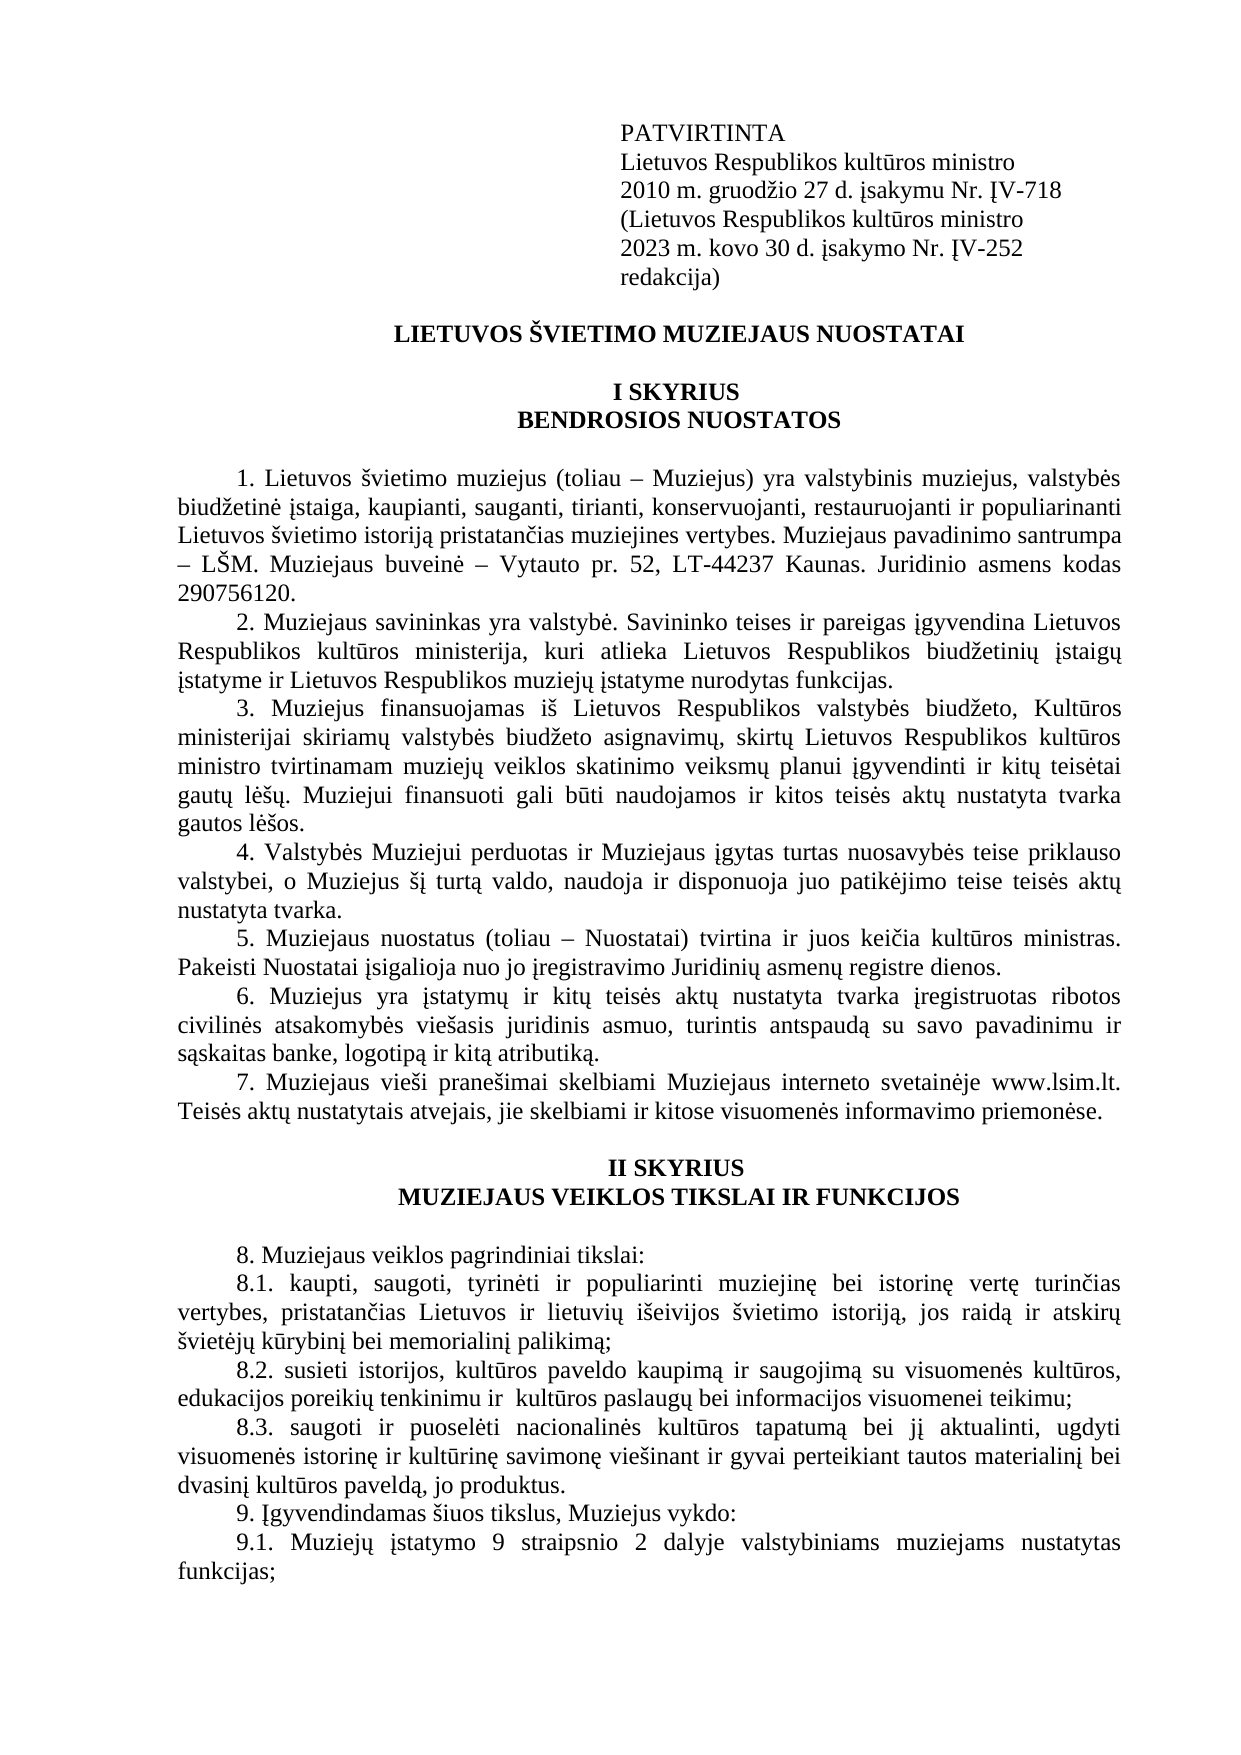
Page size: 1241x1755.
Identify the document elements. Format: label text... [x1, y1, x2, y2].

text 3. Muziejus finansuojamas iš Lietuvos Respublikos valstybės biudžeto, Kultūros ministerijai skiriamų valstybės biudžeto asignavimų, skirtų Lietuvos Respublikos kultūros ministro tvirtinamam muziejų veiklos skatinimo veiksmų planui įgyvendinti ir kitų teisėtai gautų lėšų. Muziejui finansuoti gali būti naudojamos ir kitos teisės aktų nustatyta tvarka gautos lėšos. [177, 693, 1122, 837]
text 5. Muziejaus nuostatus (toliau – Nuostatai) tvirtina ir juos keičia kultūros ministras. Pakeisti Nuostatai įsigalioja nuo jo įregistravimo Juridinių asmenų registre dienos. [177, 923, 1122, 981]
text MUZIEJAUS VEIKLOS TIKSLAI IR FUNKCIJOS [177, 1182, 1122, 1211]
text PATVIRTINTA [620, 118, 1122, 147]
text 8.3. saugoti ir puoselėti nacionalinės kultūros tapatumą bei jį aktualinti, ugdyti visuomenės istorinę ir kultūrinę savimonę viešinant ir gyvai perteikiant tautos materialinį bei dvasinį kultūros paveldą, jo produktus. [177, 1412, 1122, 1498]
text 1. Lietuvos švietimo muziejus (toliau – Muziejus) yra valstybinis muziejus, valstybės biudžetinė įstaiga, kaupianti, sauganti, tirianti, konservuojanti, restauruojanti ir populiarinanti Lietuvos švietimo istoriją pristatančias muziejines vertybes. Muziejaus pavadinimo santrumpa – LŠM. Muziejaus buveinė – Vytauto pr. 52, LT-44237 Kaunas. Juridinio asmens kodas 290756120. [177, 463, 1122, 607]
text I SKYRIUS [177, 377, 1122, 406]
text LIETUVOS ŠVIETIMO MUZIEJAUS NUOSTATAI [177, 319, 1122, 348]
text 2010 m. gruodžio 27 d. įsakymu Nr. ĮV-718 [620, 176, 1122, 204]
text 4. Valstybės Muziejui perduotas ir Muziejaus įgytas turtas nuosavybės teise priklauso valstybei, o Muziejus šį turtą valdo, naudoja ir disponuoja juo patikėjimo teise teisės aktų nustatyta tvarka. [177, 837, 1122, 923]
text (Lietuvos Respublikos kultūros ministro [620, 204, 1122, 233]
text BENDROSIOS NUOSTATOS [177, 406, 1122, 434]
text 8. Muziejaus veiklos pagrindiniai tikslai: [177, 1240, 1122, 1268]
text 8.2. susieti istorijos, kultūros paveldo kaupimą ir saugojimą su visuomenės kultūros, edukacijos poreikių tenkinimu ir kultūros paslaugų bei informacijos visuomenei teikimu; [177, 1355, 1122, 1412]
text 7. Muziejaus vieši pranešimai skelbiami Muziejaus interneto svetainėje www.lsim.lt. Teisės aktų nustatytais atvejais, jie skelbiami ir kitose visuomenės informavimo priemonėse. [177, 1067, 1122, 1125]
text 2. Muziejaus savininkas yra valstybė. Savininko teises ir pareigas įgyvendina Lietuvos Respublikos kultūros ministerija, kuri atlieka Lietuvos Respublikos biudžetinių įstaigų įstatyme ir Lietuvos Respublikos muziejų įstatyme nurodytas funkcijas. [177, 607, 1122, 693]
text Lietuvos Respublikos kultūros ministro [620, 147, 1122, 176]
text 6. Muziejus yra įstatymų ir kitų teisės aktų nustatyta tvarka įregistruotas ribotos civilinės atsakomybės viešasis juridinis asmuo, turintis antspaudą su savo pavadinimu ir sąskaitas banke, logotipą ir kitą atributiką. [177, 981, 1122, 1067]
text 9.1. Muziejų įstatymo 9 straipsnio 2 dalyje valstybiniams muziejams nustatytas funkcijas; [177, 1527, 1122, 1585]
text 8.1. kaupti, saugoti, tyrinėti ir populiarinti muziejinę bei istorinę vertę turinčias vertybes, pristatančias Lietuvos ir lietuvių išeivijos švietimo istoriją, jos raidą ir atskirų švietėjų kūrybinį bei memorialinį palikimą; [177, 1268, 1122, 1355]
text 2023 m. kovo 30 d. įsakymo Nr. ĮV-252 redakcija) [620, 233, 1122, 291]
text 9. Įgyvendindamas šiuos tikslus, Muziejus vykdo: [177, 1498, 1122, 1527]
text II SKYRIUS [177, 1153, 1122, 1182]
